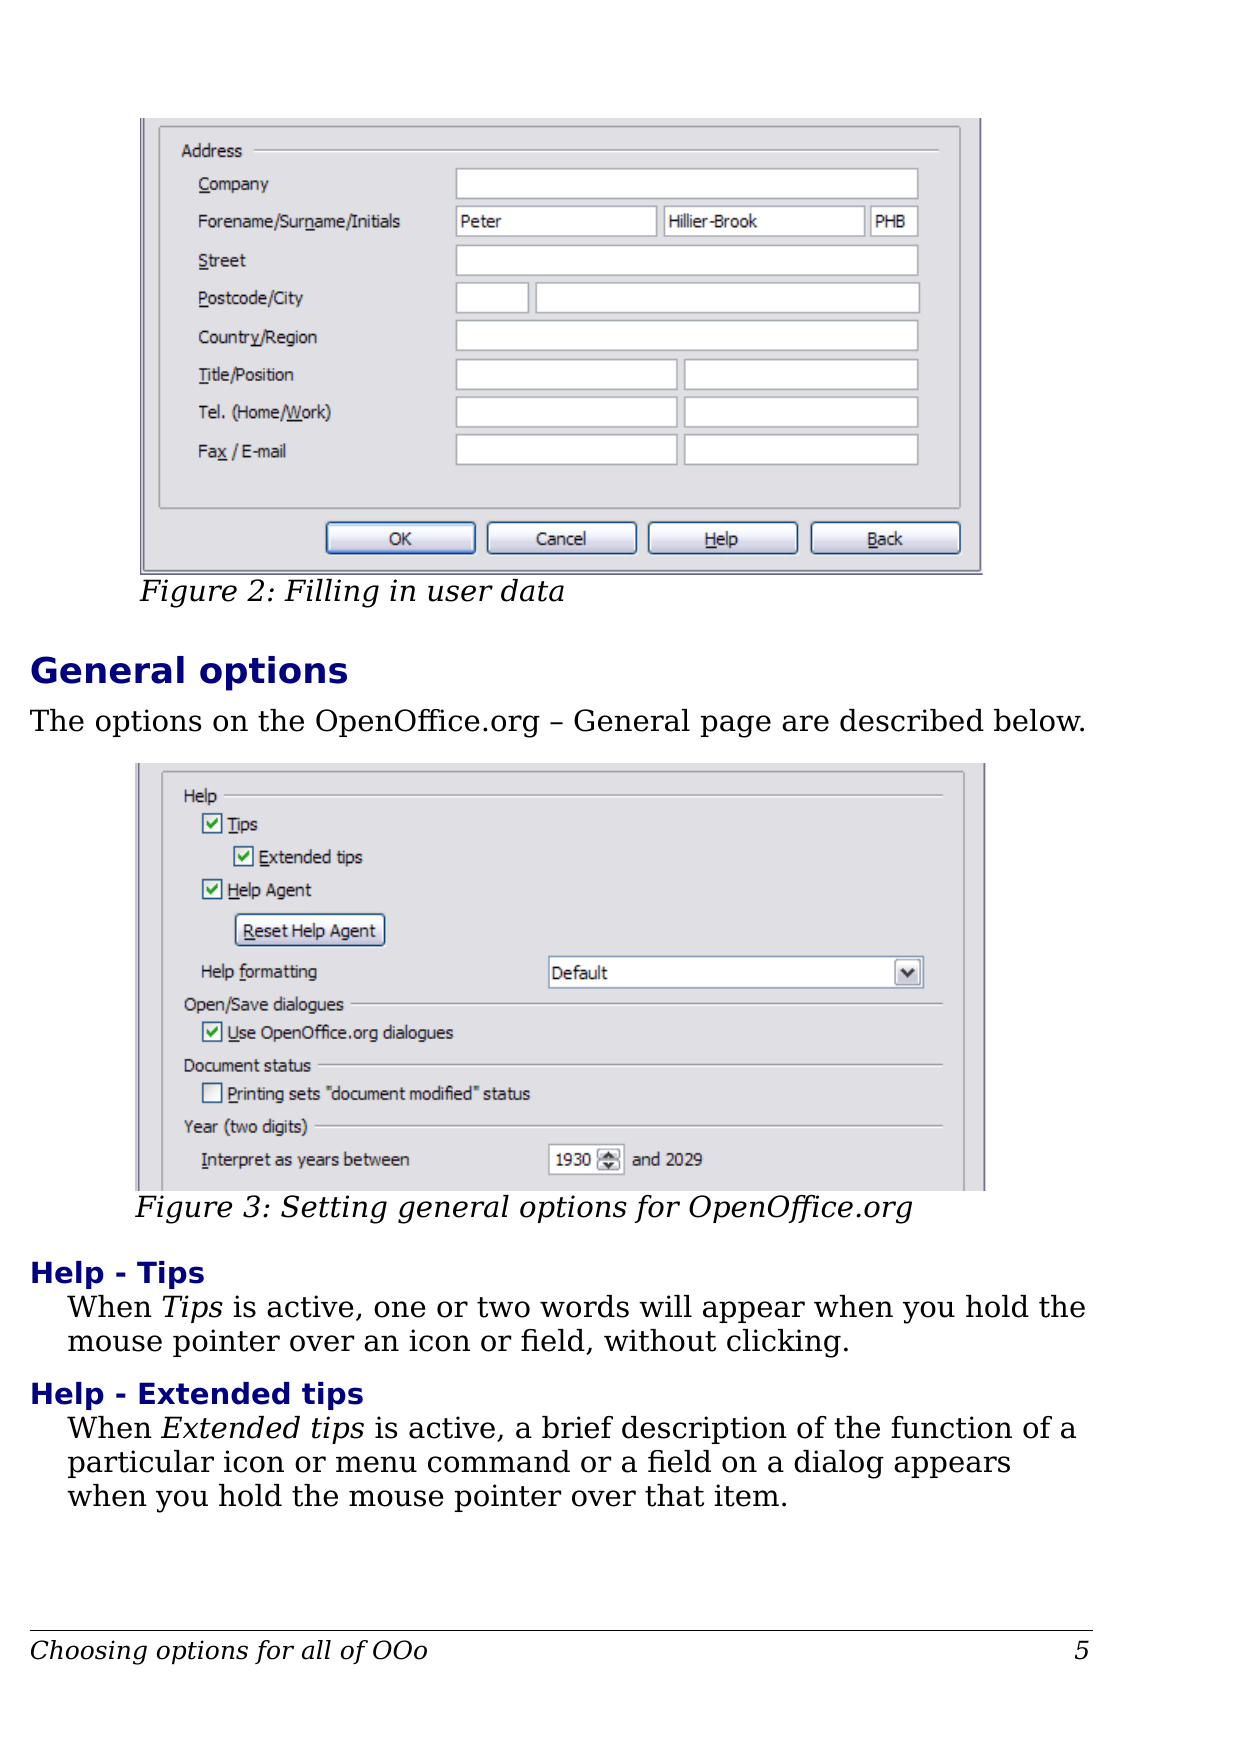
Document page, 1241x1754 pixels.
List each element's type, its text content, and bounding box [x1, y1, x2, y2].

subtitle General options [29, 650, 1093, 692]
text Figure 2: Filling in user data [140, 575, 982, 609]
picture [135, 763, 987, 1191]
text Help - Extended tips [29, 1377, 1093, 1411]
text Help - Tips [29, 1257, 1093, 1291]
picture [140, 118, 983, 575]
text When Tips is active, one or two words will appear when you hold the mouse pointer over an icon or field, without clicking. [67, 1291, 1093, 1359]
text Figure 3: Setting general options for OpenOffice.org [135, 1191, 987, 1224]
text The options on the OpenOffice.org – General page are described below. [29, 704, 1093, 738]
text When Extended tips is active, a brief description of the function of a particular icon or menu command or a field on a dialog appears when you hold the mouse pointer over that item. [67, 1411, 1093, 1513]
